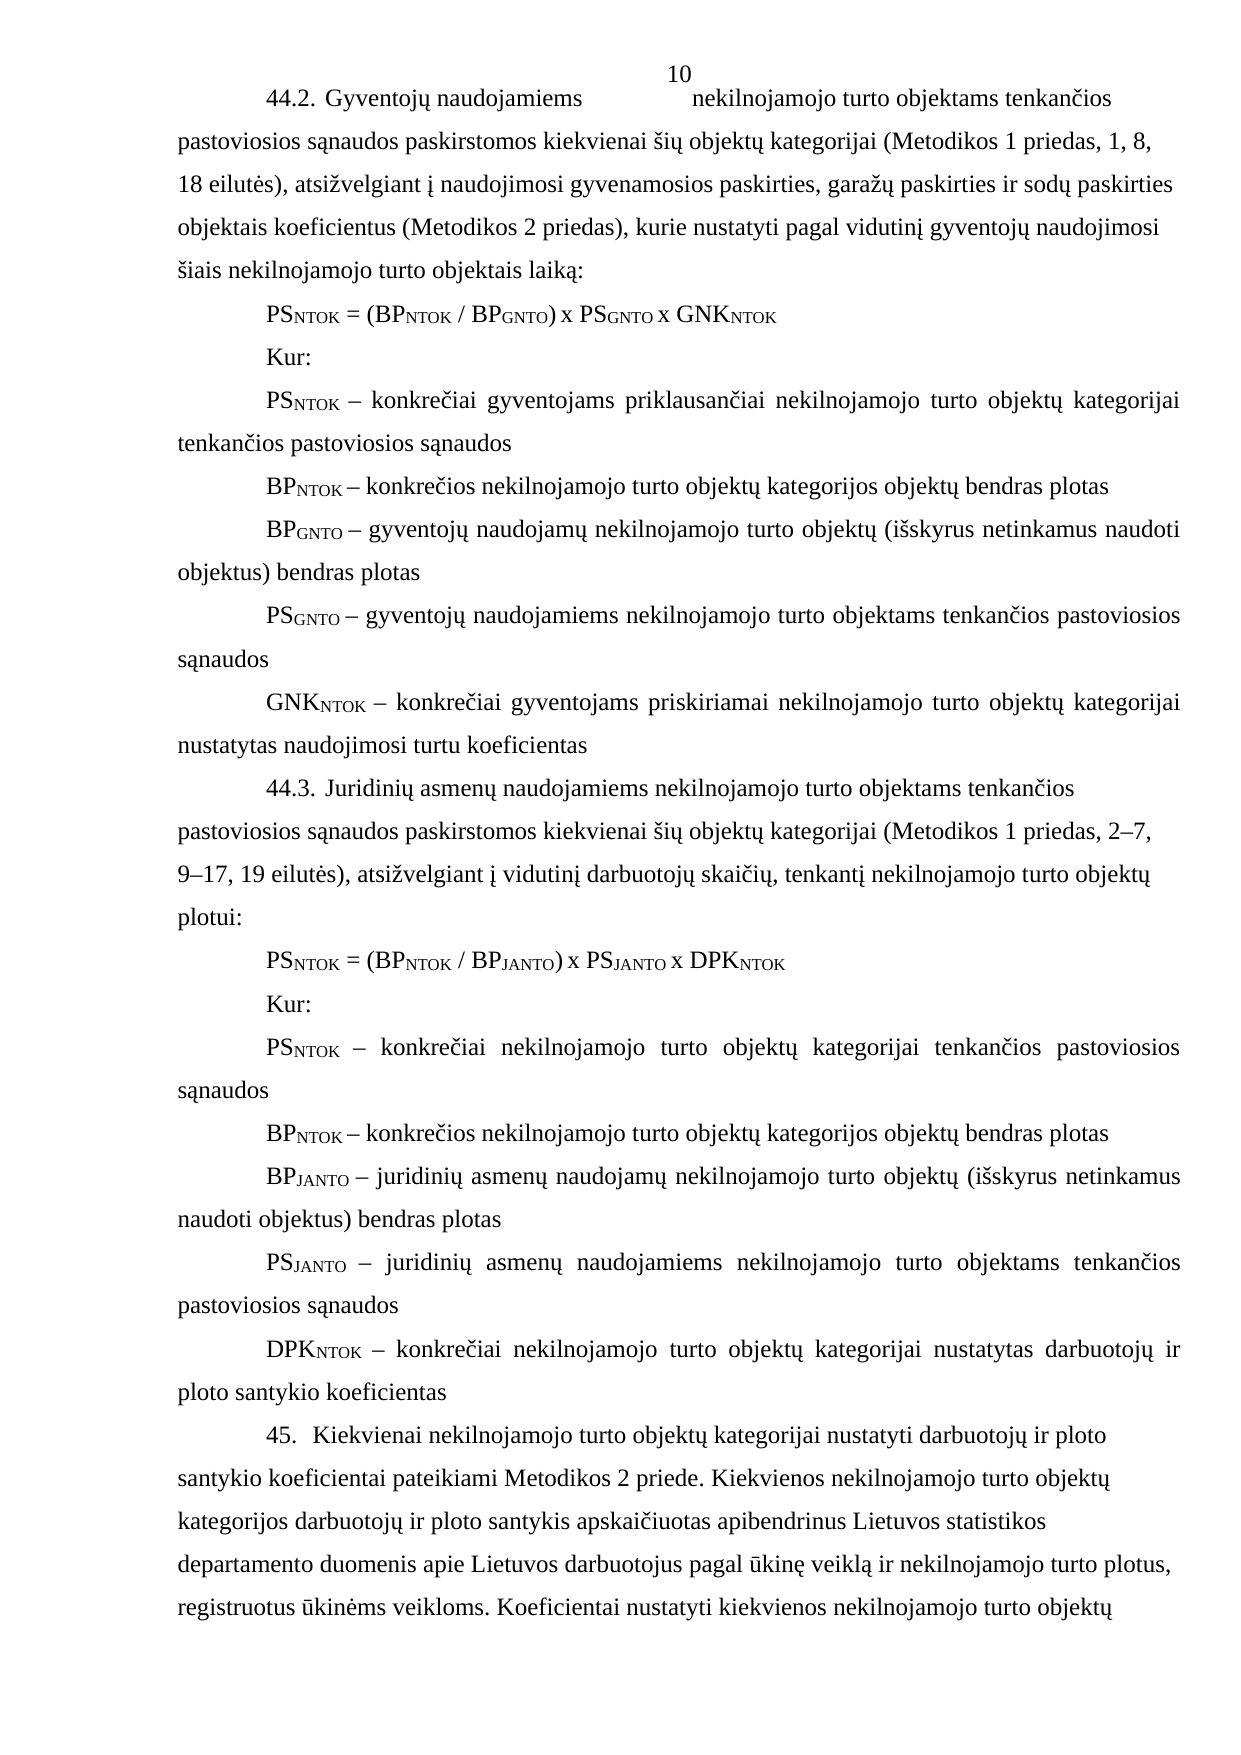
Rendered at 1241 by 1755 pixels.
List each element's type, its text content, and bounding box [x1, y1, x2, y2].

text PSNTOK = (BPNTOK / BPJANTO) x PSJANTO x DPKNTOK [177, 946, 1181, 974]
text PSJANTO – juridinių asmenų naudojamiems nekilnojamojo turto objektams tenkančios pastoviosios sąnaudos [177, 1247, 1181, 1319]
text Kur: [177, 989, 1181, 1017]
text PSNTOK – konkrečiai gyventojams priklausančiai nekilnojamojo turto objektų kategorijai tenkančios pastoviosios sąnaudos [177, 385, 1181, 457]
text DPKNTOK – konkrečiai nekilnojamojo turto objektų kategorijai nustatytas darbuotojų ir ploto santykio koeficientas [177, 1334, 1181, 1406]
text 44.3. Juridinių asmenų naudojamiems nekilnojamojo turto objektams tenkančios pastoviosios sąnaudos paskirstomos kiekvienai šių objektų kategorijai (Metodikos 1 priedas, 2–7, 9–17, 19 eilutės), atsižvelgiant į vidutinį darbuotojų skaičių, tenkantį nekilnojamojo turto objektų plotui: [177, 773, 1181, 931]
text BPNTOK – konkrečios nekilnojamojo turto objektų kategorijos objektų bendras plotas [177, 1118, 1181, 1147]
text BPGNTO – gyventojų naudojamų nekilnojamojo turto objektų (išskyrus netinkamus naudoti objektus) bendras plotas [177, 514, 1181, 586]
text Kur: [177, 342, 1181, 371]
text PSGNTO – gyventojų naudojamiems nekilnojamojo turto objektams tenkančios pastoviosios sąnaudos [177, 601, 1181, 672]
text BPNTOK – konkrečios nekilnojamojo turto objektų kategorijos objektų bendras plotas [177, 471, 1181, 500]
text PSNTOK = (BPNTOK / BPGNTO) x PSGNTO x GNKNTOK [177, 299, 1181, 327]
text 45. Kiekvienai nekilnojamojo turto objektų kategorijai nustatyti darbuotojų ir ploto santykio koeficientai pateikiami Metodikos 2 priede. Kiekvienos nekilnojamojo turto objektų kategorijos darbuotojų ir ploto santykis apskaičiuotas apibendrinus Lietuvos statistikos departamento duomenis apie Lietuvos darbuotojus pagal ūkinę veiklą ir nekilnojamojo turto plotus, registruotus ūkinėms veikloms. Koeficientai nustatyti kiekvienos nekilnojamojo turto objektų [177, 1420, 1181, 1621]
text 44.2. Gyventojų naudojamiems nekilnojamojo turto objektams tenkančios pastoviosios sąnaudos paskirstomos kiekvienai šių objektų kategorijai (Metodikos 1 priedas, 1, 8, 18 eilutės), atsižvelgiant į naudojimosi gyvenamosios paskirties, garažų paskirties ir sodų paskirties objektais koeficientus (Metodikos 2 priedas), kurie nustatyti pagal vidutinį gyventojų naudojimosi šiais nekilnojamojo turto objektais laiką: [177, 83, 1181, 284]
text PSNTOK – konkrečiai nekilnojamojo turto objektų kategorijai tenkančios pastoviosios sąnaudos [177, 1032, 1181, 1104]
text BPJANTO – juridinių asmenų naudojamų nekilnojamojo turto objektų (išskyrus netinkamus naudoti objektus) bendras plotas [177, 1161, 1181, 1233]
text GNKNTOK – konkrečiai gyventojams priskiriamai nekilnojamojo turto objektų kategorijai nustatytas naudojimosi turtu koeficientas [177, 687, 1181, 759]
